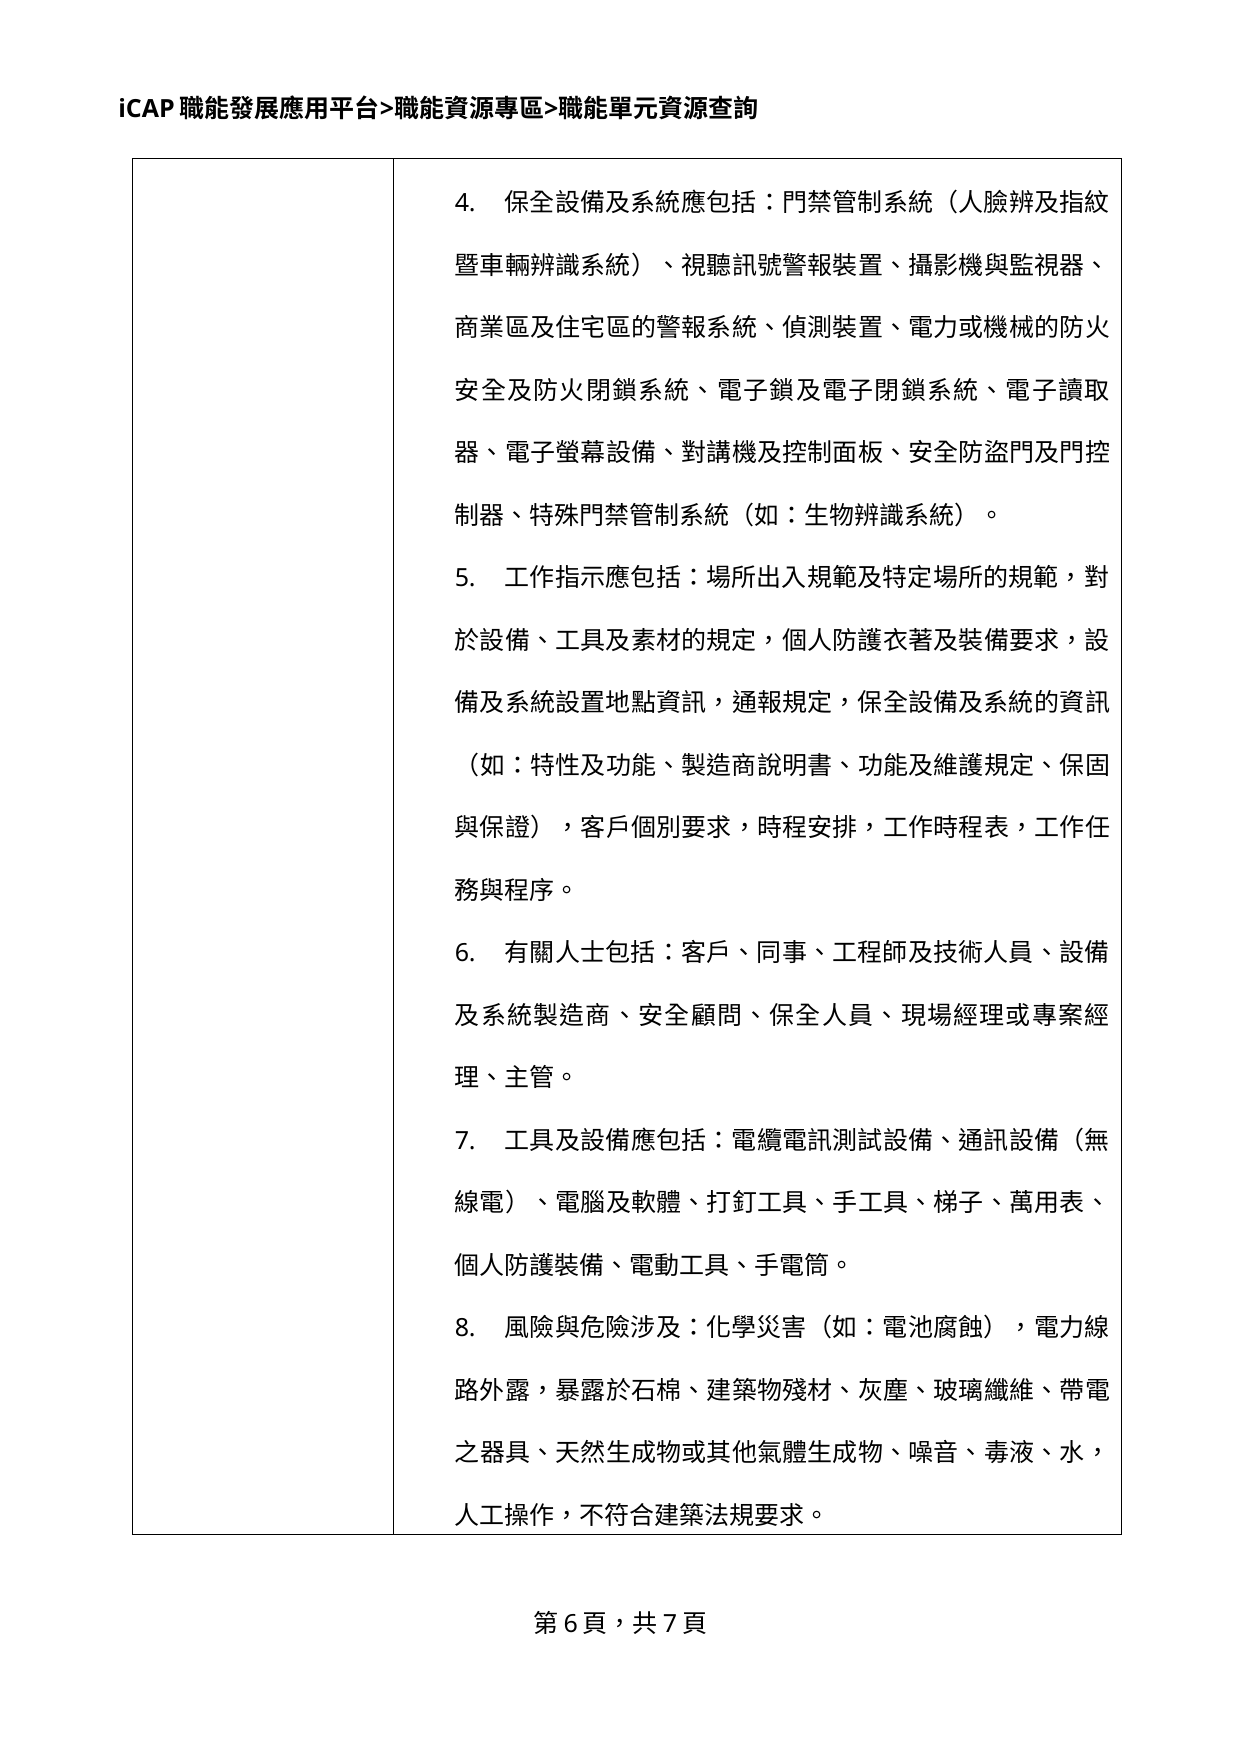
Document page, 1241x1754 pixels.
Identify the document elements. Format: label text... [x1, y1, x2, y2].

table_cell [133, 159, 393, 1534]
table_cell 法律規範涉及：影響作業方式的法律規範（如：工作場域安全、環境議題、平等就業機會、勞資關係、反歧視與多樣性、建築法規），勞資裁定及企業協議證據蒐集，資訊自由，授權協議及認證規定，隱私權規範，相關的產業作業規範，遠端通訊方式，交易行為。 組織要求涉及：平等參與的政策與原則，營運計畫與績效計畫，客戶服務標準，行為倫理守則，通訊與通報程序，客訴與糾紛解決程序，緊急事件撤離程序，勞資雙方的權利義務，職業衛生與安全政策與程序，隱私權與資訊機密性，品質保證與持續改進之流程與標準，資源考量要素與程序，保全人員的職責與功能，資料的保存、棄置及銷毀。 維護作業應包括：清理、細部修正及調整、定期維修、保養、記錄。 保全設備及系統應包括：門禁管制系統（人臉辨及指紋暨車輛辨識系統）、視聽訊號警報裝置、攝影機與監視器、商業區及住宅區的警報系統、偵測裝置、電力或機械的防火安全及防火閉鎖系統、電子鎖及電子閉鎖系統、電子讀取器、電子螢幕設備、對講機及控制面板、安全防盜門及門控制器、特殊門禁管制系統（如：生物辨識系統）。 工作指示應包括：場所出入規範及特定場所的規範，對於設備、工具及素材的規定，個人防護衣著及裝備要求，設備及系統設置地點資訊，通報規定，保全設備及系統的資訊（如：特性及功能、製造商說明書、功能及維護規定、保固與保證），客戶個別要求，時程安排，工作時程表，工作任務與程序。 有關人士包括：客戶、同事、工程師及技術人員、設備及系統製造商、安全顧問、保全人員、現場經理或專案經理、主管。 工具及設備應包括：電纜電訊測試設備、通訊設備（無線電）、電腦及軟體、打釘工具、手工具、梯子、萬用表、個人防護裝備、電動工具、手電筒。 風險與危險涉及：化學災害（如：電池腐蝕），電力線路外露，暴露於石棉、建築物殘材、灰塵、玻璃纖維、帶電之器具、天然生成物或其他氣體生成物、噪音、毒液、水，人工操作，不符合建築法規要求。 職業衛生與安全規範涉及：緊急程序，遵守密閉空間作業程序，安全政策及程序的實施（包括：化學物質、氣體及蒸氣、隔離程序、監控及測試程序、個人防護裝備及衣著的使用、清理作業程序），風險及危險識別，安全訓練，電力線路及電纜工作，使用工具及設備工作。 個人防護裝備包括：呼吸器、滅火器、急救箱、手套、頭部保護裝備、聽覺保護裝備、護膝、面罩、防護靴、護目鏡、警告標誌及警示帶、交通錐。 保養時必須處理的工作涉及：關閉系統、存取數據機、連接電話線、移除機架或外罩、使用存取代碼及符號、使用金鑰。 影響包括：進出、企業營運、噪音、安全、時間、設備的使用。 文件包括：工具及設備故障及異常，使用的素材、更換的零組件，執行運作性能檢查，設備維修及汰換建議，執行的維修及保養工作，保全設備及系統的故障與診斷，測試與檢驗結果，書面及電子報告。 [394, 159, 1121, 1534]
